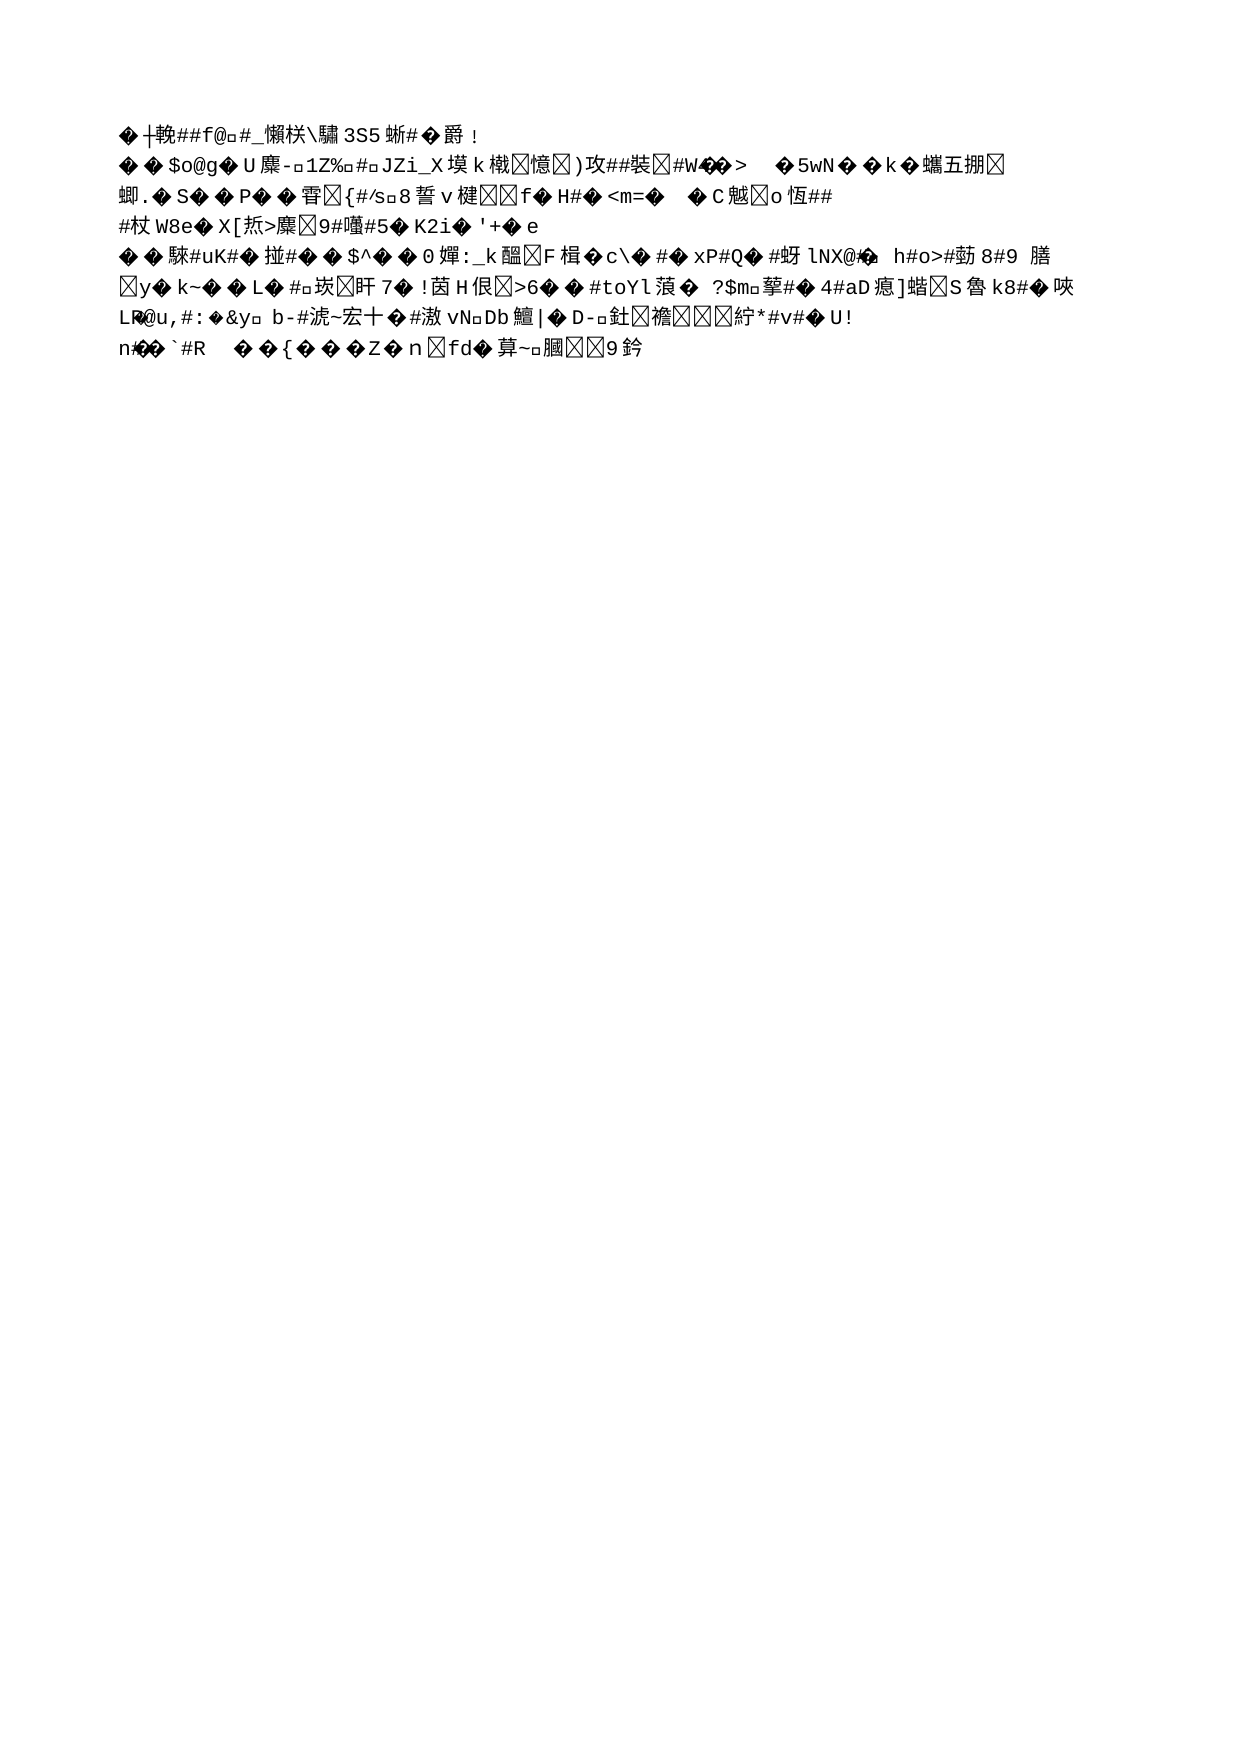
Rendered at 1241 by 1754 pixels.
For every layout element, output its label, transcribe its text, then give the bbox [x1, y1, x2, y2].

text �┼輓##f@#_懶栚\驌3S5蜥#�爵﹗ ��$o@g�U麋-1Z%#JZi_X塻k橶�憶�)攻##裝�#W4��>�5wN��k�蠵五掤�蝍.�S��P��雸{#s8誓v楗��f�H#�<m=� �C魆�o恆## #杖W8e�X[焎>麋�9#囆#5�K2i�'+�e ��騋#uK#�掽#��$^��0嬋:_k醞�F楫�c\�#�xP#Q�#蚜lNX@#�h#o>#葝8#9膳y�k~��L�#崁盰7�!茵H佷�>6��#toYl蒗� ?$m蒘#�4#aD瘜]蝔�S魯k8#�唊LP@u,#:�&y�b-#淲~宏十�#滶vNDb鱣|�D-釷�襜���紵*#v#�U!n#��`#R��{���Z�ｎ�fd�萛~膕��9鈐 [118, 118, 1122, 361]
